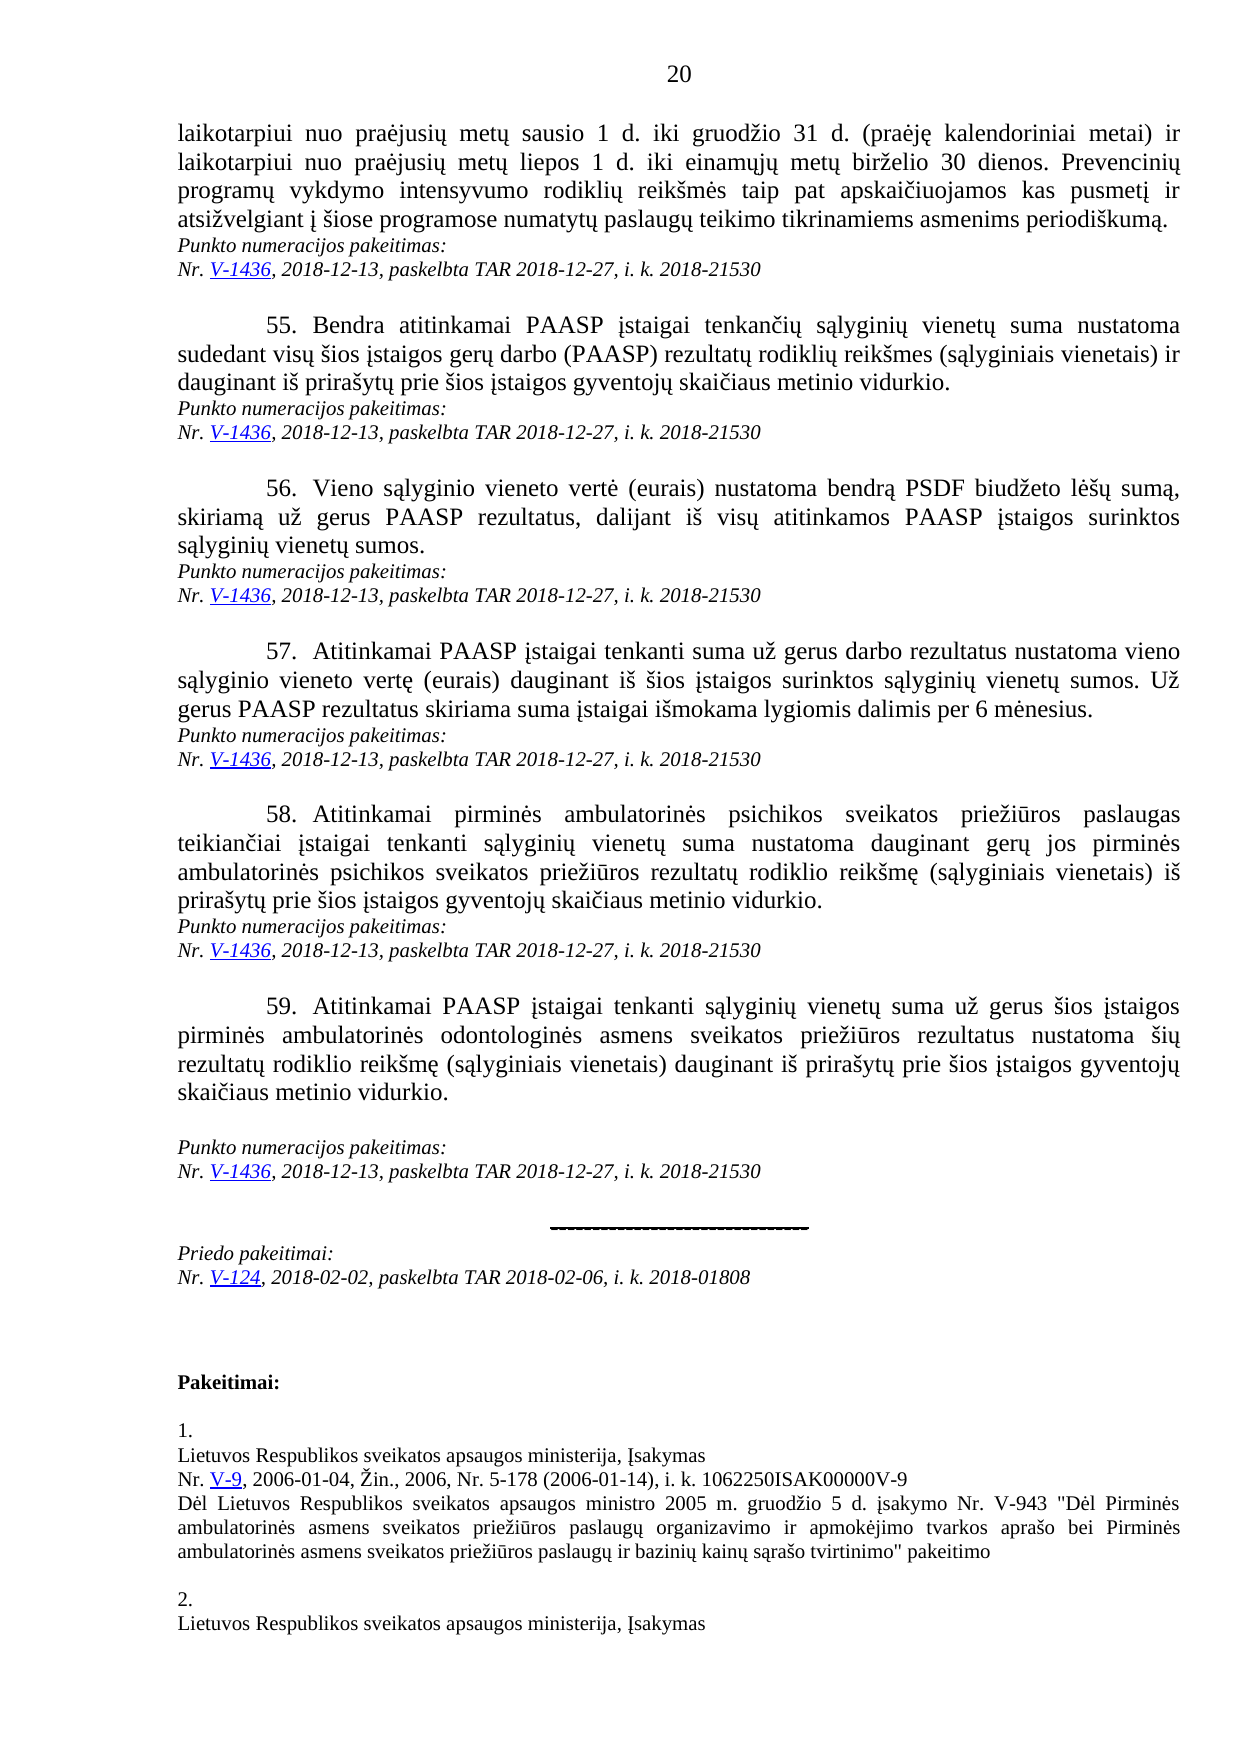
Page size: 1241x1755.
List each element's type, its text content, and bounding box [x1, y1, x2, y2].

text 1. [177, 1418, 1181, 1442]
text Punkto numeracijos pakeitimas: [177, 1135, 1181, 1159]
text 55. Bendra atitinkamai PAASP įstaigai tenkančių sąlyginių vienetų suma nustatoma sudedant visų šios įstaigos gerų darbo (PAASP) rezultatų rodiklių reikšmes (sąlyginiais vienetais) ir dauginant iš prirašytų prie šios įstaigos gyventojų skaičiaus metinio vidurkio. [177, 310, 1181, 396]
text Nr. V-1436, 2018-12-13, paskelbta TAR 2018-12-27, i. k. 2018-21530 [177, 747, 1181, 771]
text Lietuvos Respublikos sveikatos apsaugos ministerija, Įsakymas [177, 1442, 1181, 1467]
text 56. Vieno sąlyginio vieneto vertė (eurais) nustatoma bendrą PSDF biudžeto lėšų sumą, skiriamą už gerus PAASP rezultatus, dalijant iš visų atitinkamos PAASP įstaigos surinktos sąlyginių vienetų sumos. [177, 473, 1181, 559]
text Punkto numeracijos pakeitimas: [177, 233, 1181, 257]
text Punkto numeracijos pakeitimas: [177, 914, 1181, 938]
text Dėl Lietuvos Respublikos sveikatos apsaugos ministro 2005 m. gruodžio 5 d. įsakymo Nr. V-943 "Dėl Pirminės ambulatorinės asmens sveikatos priežiūros paslaugų organizavimo ir apmokėjimo tvarkos aprašo bei Pirminės ambulatorinės asmens sveikatos priežiūros paslaugų ir bazinių kainų sąrašo tvirtinimo" pakeitimo [177, 1491, 1181, 1563]
text 58. Atitinkamai pirminės ambulatorinės psichikos sveikatos priežiūros paslaugas teikiančiai įstaigai tenkanti sąlyginių vienetų suma nustatoma dauginant gerų jos pirminės ambulatorinės psichikos sveikatos priežiūros rezultatų rodiklio reikšmę (sąlyginiais vienetais) iš prirašytų prie šios įstaigos gyventojų skaičiaus metinio vidurkio. [177, 799, 1181, 914]
text Pakeitimai: [177, 1370, 1181, 1394]
text Punkto numeracijos pakeitimas: [177, 559, 1181, 583]
text Nr. V-9, 2006-01-04, Žin., 2006, Nr. 5-178 (2006-01-14), i. k. 1062250ISAK00000V-9 [177, 1467, 1181, 1491]
text Punkto numeracijos pakeitimas: [177, 722, 1181, 747]
text 59. Atitinkamai PAASP įstaigai tenkanti sąlyginių vienetų suma už gerus šios įstaigos pirminės ambulatorinės odontologinės asmens sveikatos priežiūros rezultatus nustatoma šių rezultatų rodiklio reikšmę (sąlyginiais vienetais) dauginant iš prirašytų prie šios įstaigos gyventojų skaičiaus metinio vidurkio. [177, 991, 1181, 1106]
text Nr. V-1436, 2018-12-13, paskelbta TAR 2018-12-27, i. k. 2018-21530 [177, 1159, 1181, 1183]
text Punkto numeracijos pakeitimas: [177, 396, 1181, 420]
text Nr. V-1436, 2018-12-13, paskelbta TAR 2018-12-27, i. k. 2018-21530 [177, 583, 1181, 607]
text Nr. V-1436, 2018-12-13, paskelbta TAR 2018-12-27, i. k. 2018-21530 [177, 257, 1181, 281]
text Nr. V-124, 2018-02-02, paskelbta TAR 2018-02-06, i. k. 2018-01808 [177, 1265, 1181, 1289]
text laikotarpiui nuo praėjusių metų sausio 1 d. iki gruodžio 31 d. (praėję kalendoriniai metai) ir laikotarpiui nuo praėjusių metų liepos 1 d. iki einamųjų metų birželio 30 dienos. Prevencinių programų vykdymo intensyvumo rodiklių reikšmės taip pat apskaičiuojamos kas pusmetį ir atsižvelgiant į šiose programose numatytų paslaugų teikimo tikrinamiems asmenims periodiškumą. [177, 118, 1181, 233]
text ------------------------------- [177, 1212, 1181, 1241]
text Nr. V-1436, 2018-12-13, paskelbta TAR 2018-12-27, i. k. 2018-21530 [177, 938, 1181, 962]
text Lietuvos Respublikos sveikatos apsaugos ministerija, Įsakymas [177, 1611, 1181, 1635]
text Priedo pakeitimai: [177, 1241, 1181, 1265]
text Nr. V-1436, 2018-12-13, paskelbta TAR 2018-12-27, i. k. 2018-21530 [177, 420, 1181, 444]
text 2. [177, 1587, 1181, 1611]
text 57. Atitinkamai PAASP įstaigai tenkanti suma už gerus darbo rezultatus nustatoma vieno sąlyginio vieneto vertę (eurais) dauginant iš šios įstaigos surinktos sąlyginių vienetų sumos. Už gerus PAASP rezultatus skiriama suma įstaigai išmokama lygiomis dalimis per 6 mėnesius. [177, 636, 1181, 722]
